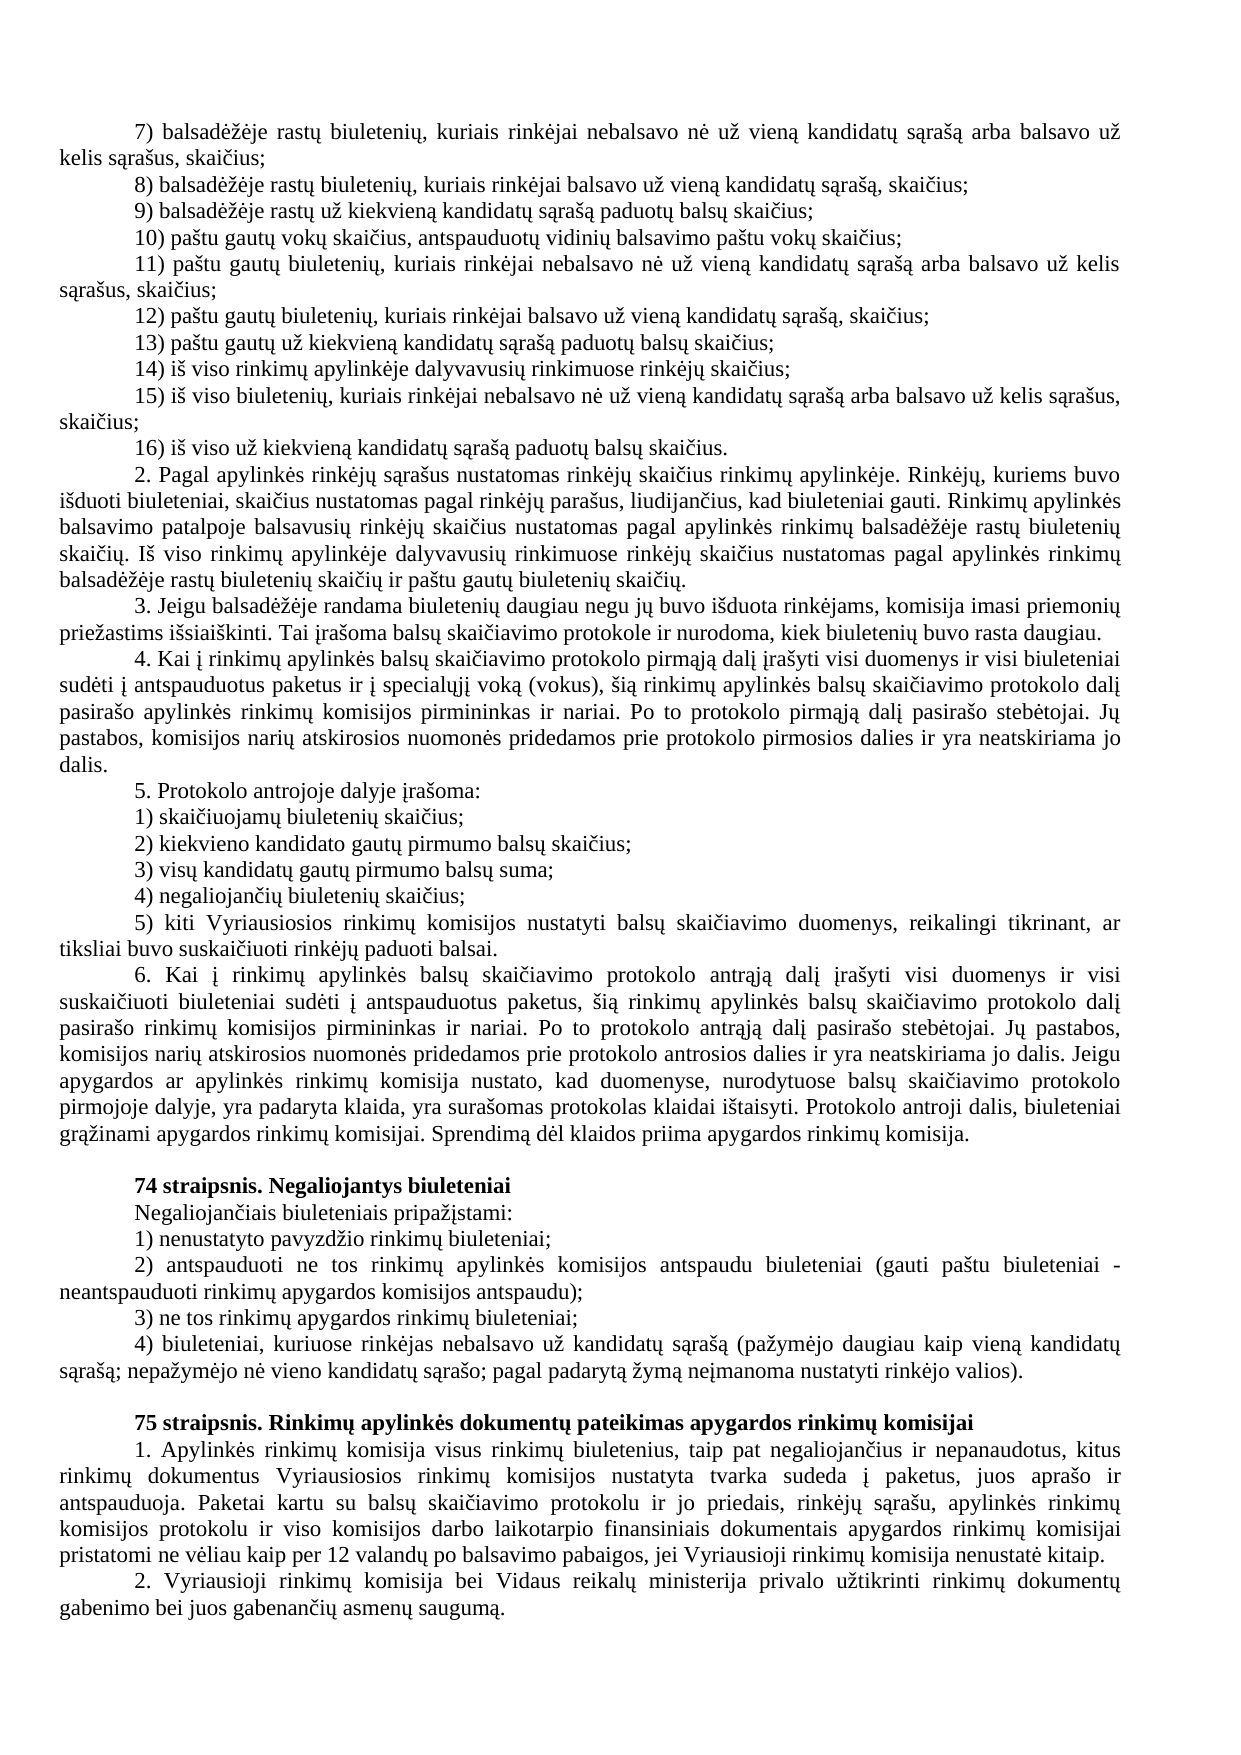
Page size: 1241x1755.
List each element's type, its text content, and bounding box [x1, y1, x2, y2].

text 2. Pagal apylinkės rinkėjų sąrašus nustatomas rinkėjų skaičius rinkimų apylinkėje. Rinkėjų, kuriems buvo išduoti biuleteniai, skaičius nustatomas pagal rinkėjų parašus, liudijančius, kad biuleteniai gauti. Rinkimų apylinkės balsavimo patalpoje balsavusių rinkėjų skaičius nustatomas pagal apylinkės rinkimų balsadėžėje rastų biuletenių skaičių. Iš viso rinkimų apylinkėje dalyvavusių rinkimuose rinkėjų skaičius nustatomas pagal apylinkės rinkimų balsadėžėje rastų biuletenių skaičių ir paštu gautų biuletenių skaičių. [59, 461, 1122, 592]
text 5. Protokolo antrojoje dalyje įrašoma: [59, 777, 1122, 803]
text 14) iš viso rinkimų apylinkėje dalyvavusių rinkimuose rinkėjų skaičius; [59, 355, 1122, 382]
text 74 straipsnis. Negaliojantys biuleteniai [59, 1172, 1122, 1199]
text 1) nenustatyto pavyzdžio rinkimų biuleteniai; [59, 1225, 1122, 1251]
text 9) balsadėžėje rastų už kiekvieną kandidatų sąrašą paduotų balsų skaičius; [59, 197, 1122, 223]
text 2. Vyriausioji rinkimų komisija bei Vidaus reikalų ministerija privalo užtikrinti rinkimų dokumentų gabenimo bei juos gabenančių asmenų saugumą. [59, 1568, 1122, 1620]
text 1) skaičiuojamų biuletenių skaičius; [59, 803, 1122, 830]
text 8) balsadėžėje rastų biuletenių, kuriais rinkėjai balsavo už vieną kandidatų sąrašą, skaičius; [59, 171, 1122, 197]
text 4. Kai į rinkimų apylinkės balsų skaičiavimo protokolo pirmąją dalį įrašyti visi duomenys ir visi biuleteniai sudėti į antspauduotus paketus ir į specialųjį voką (vokus), šią rinkimų apylinkės balsų skaičiavimo protokolo dalį pasirašo apylinkės rinkimų komisijos pirmininkas ir nariai. Po to protokolo pirmąją dalį pasirašo stebėtojai. Jų pastabos, komisijos narių atskirosios nuomonės pridedamos prie protokolo pirmosios dalies ir yra neatskiriama jo dalis. [59, 645, 1122, 777]
text Negaliojančiais biuleteniais pripažįstami: [59, 1199, 1122, 1225]
text 2) antspauduoti ne tos rinkimų apylinkės komisijos antspaudu biuleteniai (gauti paštu biuleteniai - neantspauduoti rinkimų apygardos komisijos antspaudu); [59, 1251, 1122, 1304]
text 3. Jeigu balsadėžėje randama biuletenių daugiau negu jų buvo išduota rinkėjams, komisija imasi priemonių priežastims išsiaiškinti. Tai įrašoma balsų skaičiavimo protokole ir nurodoma, kiek biuletenių buvo rasta daugiau. [59, 592, 1122, 645]
text 1. Apylinkės rinkimų komisija visus rinkimų biuletenius, taip pat negaliojančius ir nepanaudotus, kitus rinkimų dokumentus Vyriausiosios rinkimų komisijos nustatyta tvarka sudeda į paketus, juos aprašo ir antspauduoja. Paketai kartu su balsų skaičiavimo protokolu ir jo priedais, rinkėjų sąrašu, apylinkės rinkimų komisijos protokolu ir viso komisijos darbo laikotarpio finansiniais dokumentais apygardos rinkimų komisijai pristatomi ne vėliau kaip per 12 valandų po balsavimo pabaigos, jei Vyriausioji rinkimų komisija nenustatė kitaip. [59, 1436, 1122, 1568]
text 2) kiekvieno kandidato gautų pirmumo balsų skaičius; [59, 830, 1122, 856]
text 4) negaliojančių biuletenių skaičius; [59, 882, 1122, 909]
text 75 straipsnis. Rinkimų apylinkės dokumentų pateikimas apygardos rinkimų komisijai [134, 1409, 1122, 1436]
text 7) balsadėžėje rastų biuletenių, kuriais rinkėjai nebalsavo nė už vieną kandidatų sąrašą arba balsavo už kelis sąrašus, skaičius; [59, 118, 1122, 171]
text 13) paštu gautų už kiekvieną kandidatų sąrašą paduotų balsų skaičius; [59, 329, 1122, 355]
text 5) kiti Vyriausiosios rinkimų komisijos nustatyti balsų skaičiavimo duomenys, reikalingi tikrinant, ar tiksliai buvo suskaičiuoti rinkėjų paduoti balsai. [59, 909, 1122, 961]
text 12) paštu gautų biuletenių, kuriais rinkėjai balsavo už vieną kandidatų sąrašą, skaičius; [59, 303, 1122, 329]
text 3) ne tos rinkimų apygardos rinkimų biuleteniai; [59, 1304, 1122, 1330]
text 10) paštu gautų vokų skaičius, antspauduotų vidinių balsavimo paštu vokų skaičius; [59, 223, 1122, 250]
text 15) iš viso biuletenių, kuriais rinkėjai nebalsavo nė už vieną kandidatų sąrašą arba balsavo už kelis sąrašus, skaičius; [59, 382, 1122, 434]
text 4) biuleteniai, kuriuose rinkėjas nebalsavo už kandidatų sąrašą (pažymėjo daugiau kaip vieną kandidatų sąrašą; nepažymėjo nė vieno kandidatų sąrašo; pagal padarytą žymą neįmanoma nustatyti rinkėjo valios). [59, 1330, 1122, 1383]
text 16) iš viso už kiekvieną kandidatų sąrašą paduotų balsų skaičius. [59, 434, 1122, 461]
text 6. Kai į rinkimų apylinkės balsų skaičiavimo protokolo antrąją dalį įrašyti visi duomenys ir visi suskaičiuoti biuleteniai sudėti į antspauduotus paketus, šią rinkimų apylinkės balsų skaičiavimo protokolo dalį pasirašo rinkimų komisijos pirmininkas ir nariai. Po to protokolo antrąją dalį pasirašo stebėtojai. Jų pastabos, komisijos narių atskirosios nuomonės pridedamos prie protokolo antrosios dalies ir yra neatskiriama jo dalis. Jeigu apygardos ar apylinkės rinkimų komisija nustato, kad duomenyse, nurodytuose balsų skaičiavimo protokolo pirmojoje dalyje, yra padaryta klaida, yra surašomas protokolas klaidai ištaisyti. Protokolo antroji dalis, biuleteniai grąžinami apygardos rinkimų komisijai. Sprendimą dėl klaidos priima apygardos rinkimų komisija. [59, 961, 1122, 1146]
text 11) paštu gautų biuletenių, kuriais rinkėjai nebalsavo nė už vieną kandidatų sąrašą arba balsavo už kelis sąrašus, skaičius; [59, 250, 1122, 303]
text 3) visų kandidatų gautų pirmumo balsų suma; [59, 856, 1122, 882]
